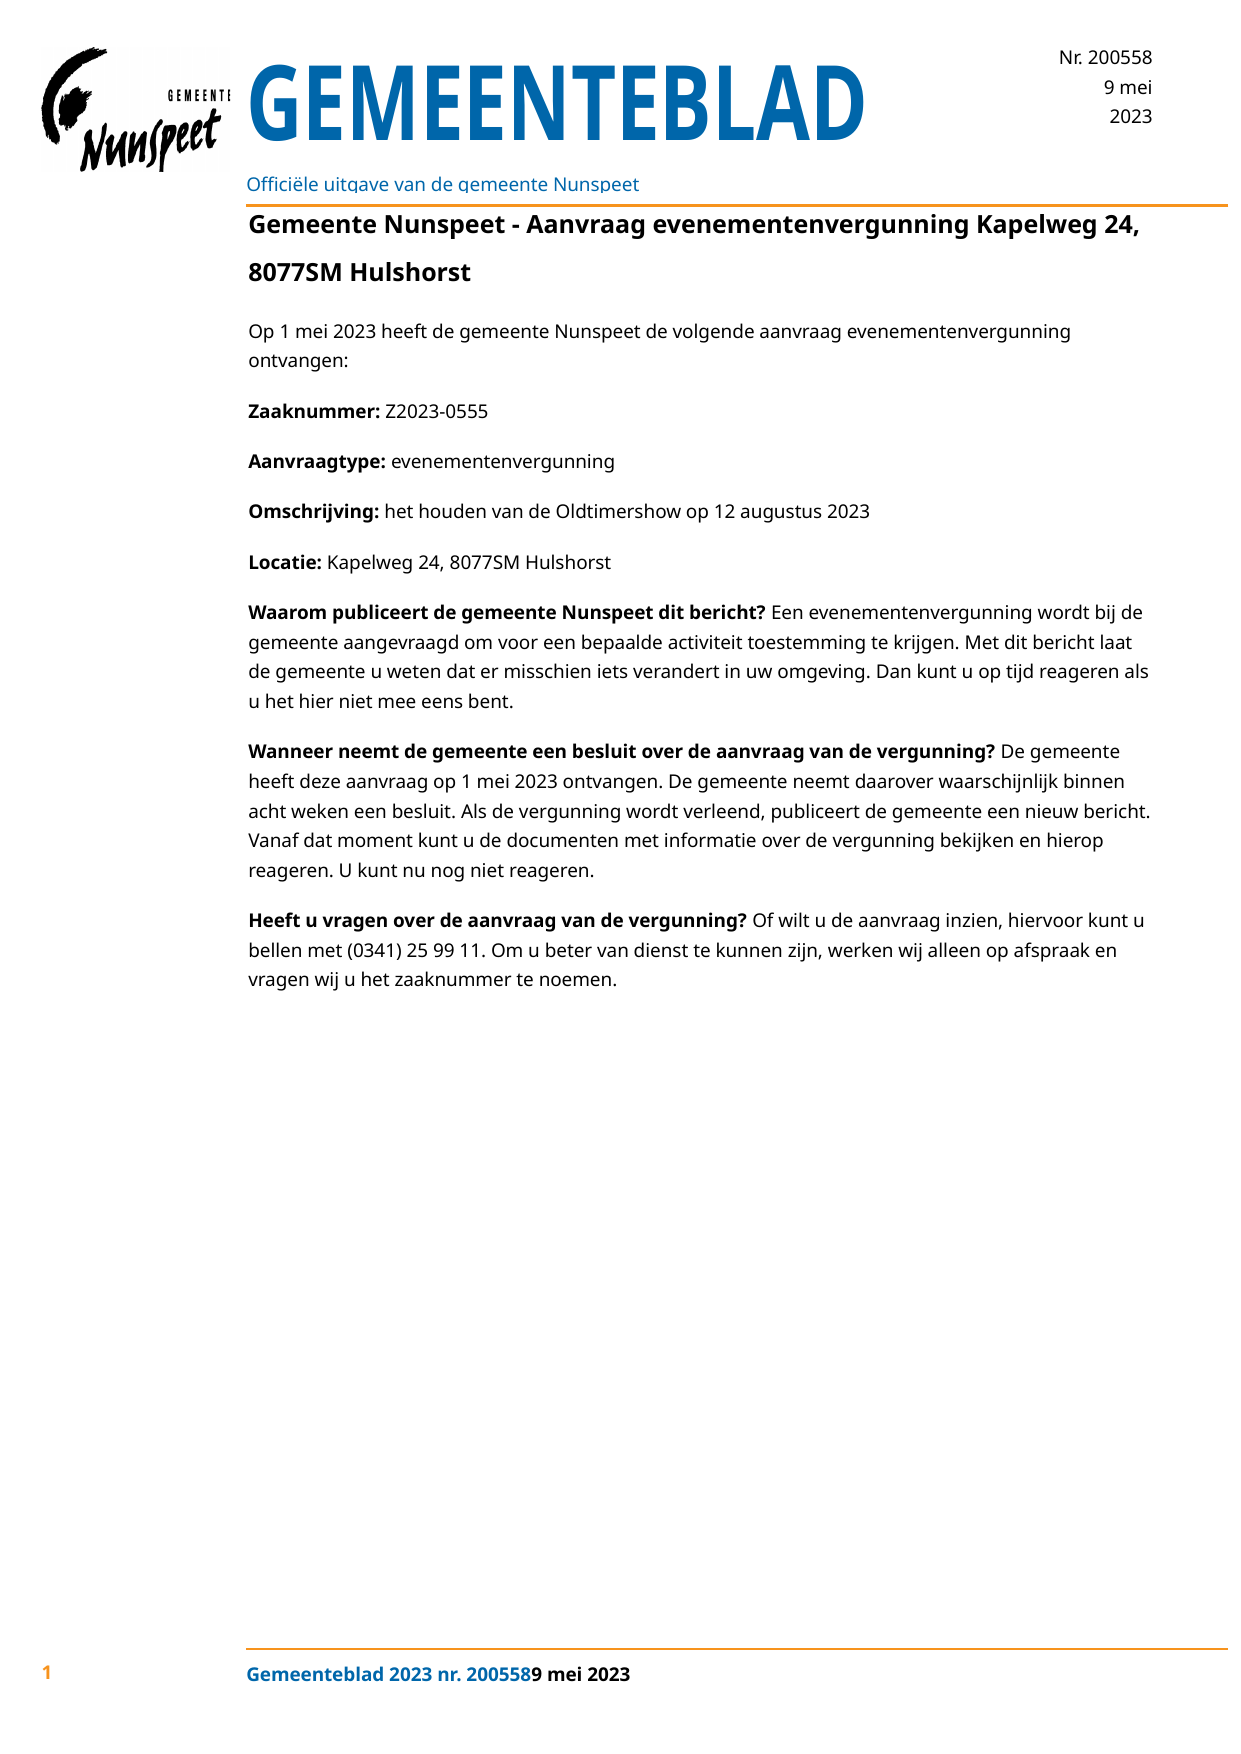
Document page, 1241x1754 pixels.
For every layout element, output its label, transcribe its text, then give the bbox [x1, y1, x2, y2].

text Op 1 mei 2023 heeft de gemeente Nunspeet de volgende aanvraag evenementenvergunning ontvangen: [248, 318, 1152, 373]
text Zaaknummer: Z2023-0555 [248, 398, 1152, 424]
text Locatie: Kapelweg 24, 8077SM Hulshorst [248, 549, 1152, 575]
picture [41, 47, 231, 172]
text Aanvraagtype: evenementenvergunning [248, 448, 1152, 474]
text Omschrijving: het houden van de Oldtimershow op 12 augustus 2023 [248, 499, 1152, 524]
text Wanneer neemt de gemeente een besluit over de aanvraag van de vergunning? De gemeente heeft deze aanvraag op 1 mei 2023 ontvangen. De gemeente neemt daarover waarschijnlijk binnen acht weken een besluit. Als de vergunning wordt verleend, publiceert de gemeente een nieuw bericht. Vanaf dat moment kunt u de documenten met informatie over de vergunning bekijken en hierop reageren. U kunt nu nog niet reageren. [248, 739, 1152, 883]
text Heeft u vragen over de aanvraag van de vergunning? Of wilt u de aanvraag inzien, hiervoor kunt u bellen met (0341) 25 99 11. Om u beter van dienst te kunnen zijn, werken wij alleen op afspraak en vragen wij u het zaaknummer te noemen. [248, 907, 1152, 992]
text Gemeente Nunspeet - Aanvraag evenementenvergunning Kapelweg 24, 8077SM Hulshorst [248, 207, 1152, 288]
text Waarom publiceert de gemeente Nunspeet dit bericht? Een evenementenvergunning wordt bij de gemeente aangevraagd om voor een bepaalde activiteit toestemming te krijgen. Met dit bericht laat de gemeente u weten dat er misschien iets verandert in uw omgeving. Dan kunt u op tijd reageren als u het hier niet mee eens bent. [248, 599, 1152, 714]
